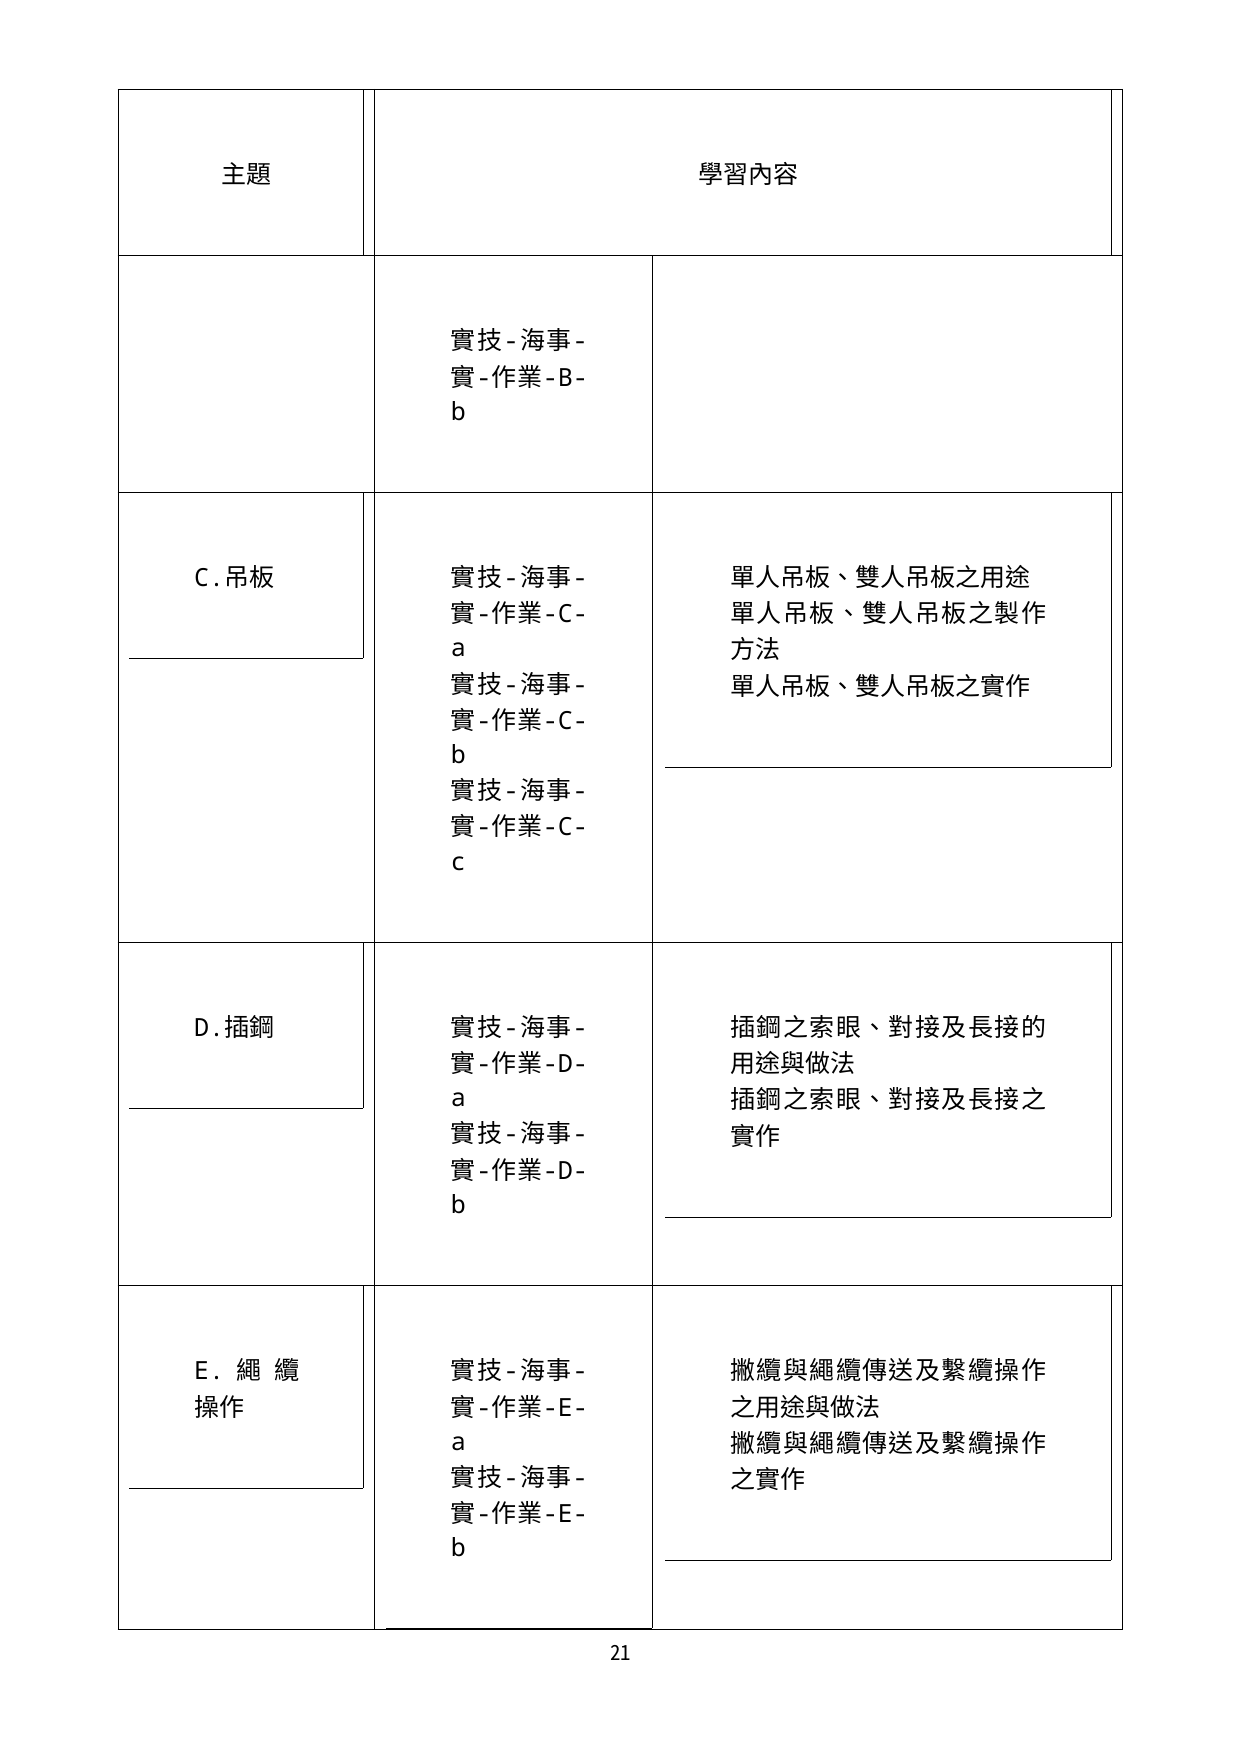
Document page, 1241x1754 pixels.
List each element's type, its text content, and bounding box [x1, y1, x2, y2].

table_cell E.繩纜操作 [119, 1286, 374, 1628]
table_header [364, 90, 374, 255]
table_header 學習內容 [375, 90, 1111, 255]
table_cell [653, 1286, 663, 1628]
table_cell 實技-海事-實-作業-E-a 實技-海事-實-作業-E-b [375, 1286, 652, 1628]
table_cell D.插鋼 [119, 943, 374, 1285]
table_cell 實技-海事-實-作業-C-a 實技-海事-實-作業-C-b 實技-海事-實-作業-C-c [375, 493, 652, 942]
table_cell 撇纜與繩纜傳送及繫纜操作之用途與做法 撇纜與繩纜傳送及繫纜操作之實作 [664, 1286, 1122, 1628]
table_cell [653, 493, 663, 942]
table_cell [119, 256, 374, 492]
table_cell [653, 943, 663, 1285]
table_cell 實技-海事-實-作業-B-b [375, 256, 652, 492]
table_cell C.吊板 [119, 493, 374, 942]
table_header [1112, 90, 1122, 255]
table_cell [653, 256, 663, 492]
table_cell 插鋼之索眼、對接及長接的用途與做法 插鋼之索眼、對接及長接之實作 [664, 943, 1122, 1285]
table_cell 單人吊板、雙人吊板之用途 單人吊板、雙人吊板之製作方法 單人吊板、雙人吊板之實作 [664, 493, 1122, 942]
table_cell [664, 256, 1122, 492]
table_header 主題 [119, 90, 363, 255]
table_cell 實技-海事-實-作業-D-a 實技-海事-實-作業-D-b [375, 943, 652, 1285]
